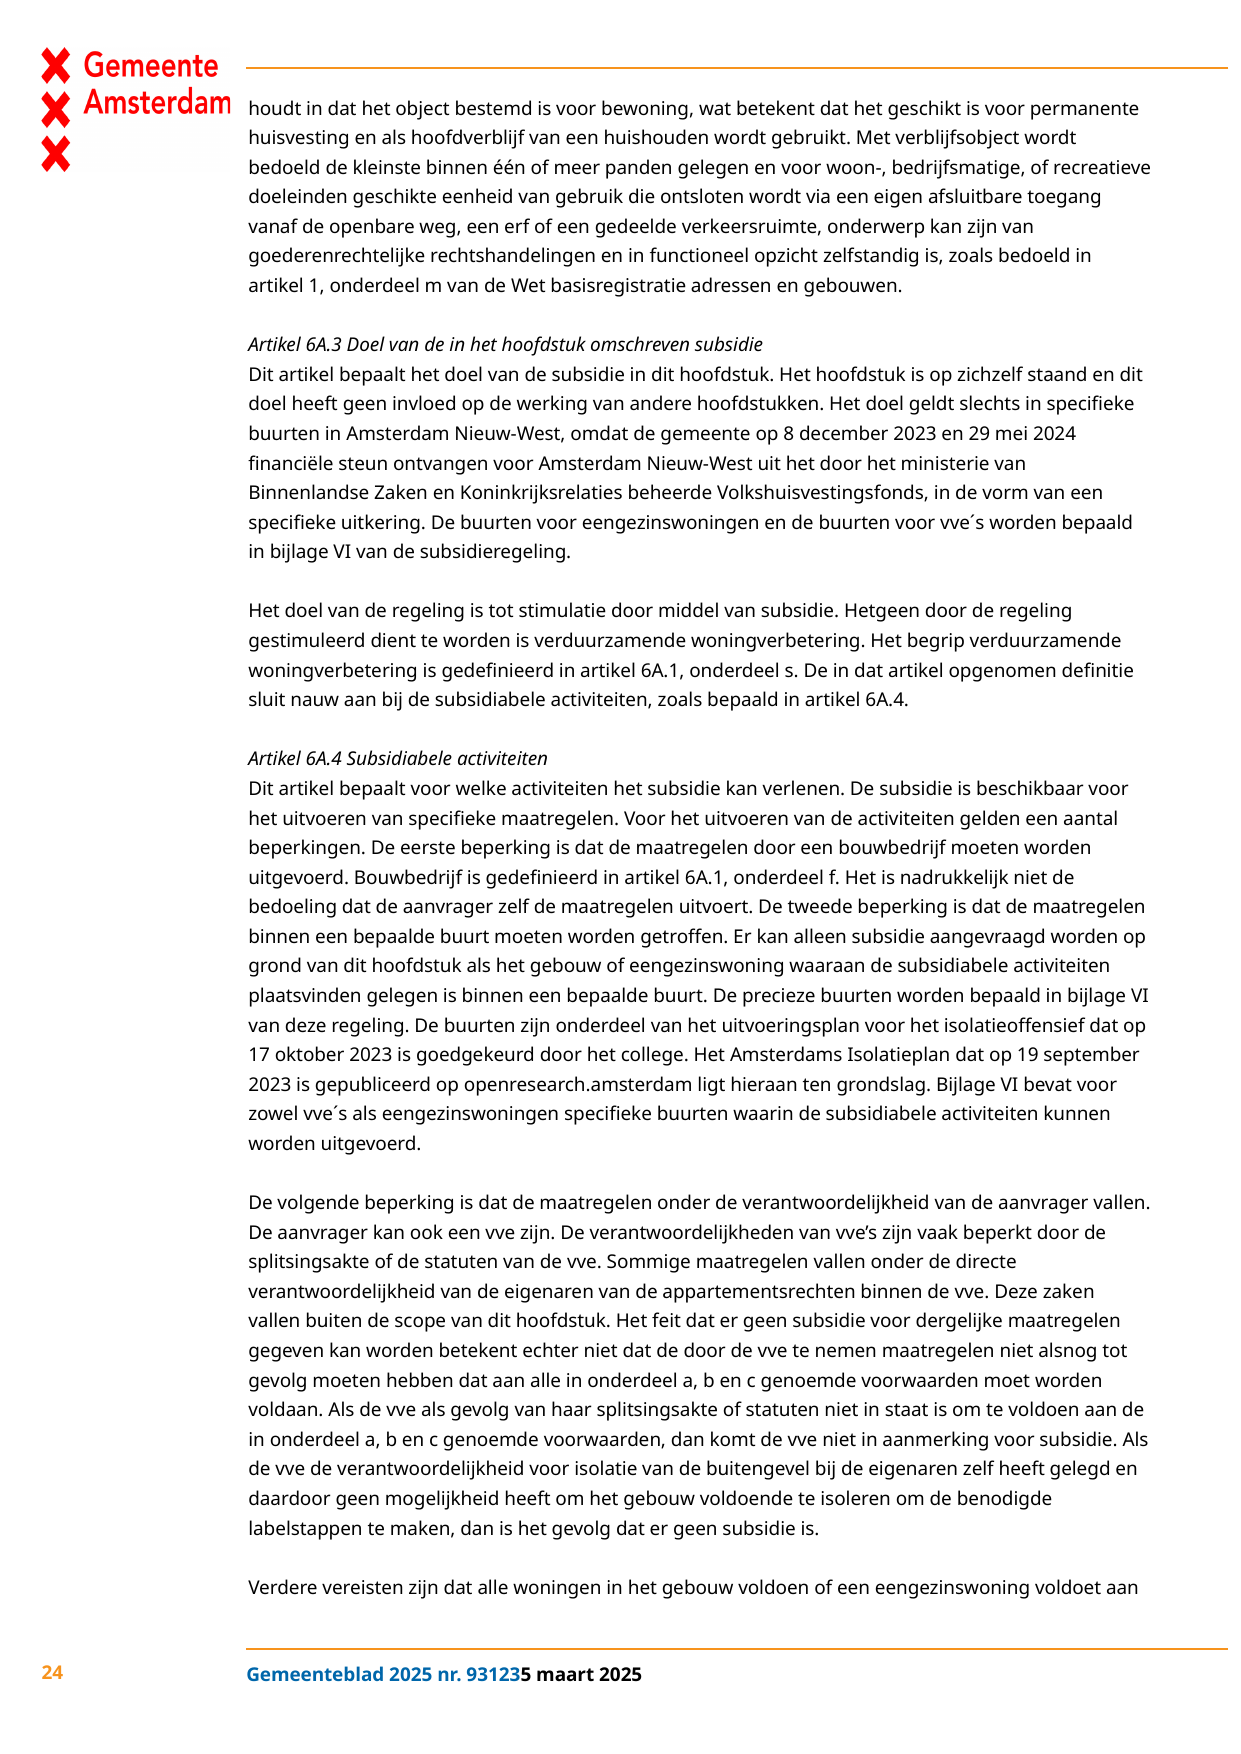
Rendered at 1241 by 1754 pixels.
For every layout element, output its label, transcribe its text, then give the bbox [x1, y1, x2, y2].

text Dit artikel bepaalt het doel van de subsidie in dit hoofdstuk. Het hoofdstuk is op zichzelf staand en dit doel heeft geen invloed op de werking van andere hoofdstukken. Het doel geldt slechts in specifieke buurten in Amsterdam Nieuw-West, omdat de gemeente op 8 december 2023 en 29 mei 2024 financiële steun ontvangen voor Amsterdam Nieuw-West uit het door het ministerie van Binnenlandse Zaken en Koninkrijksrelaties beheerde Volkshuisvestingsfonds, in de vorm van een specifieke uitkering. De buurten voor eengezinswoningen en de buurten voor vve´s worden bepaald in bijlage VI van de subsidieregeling. [248, 361, 1152, 564]
picture [41, 47, 231, 172]
text houdt in dat het object bestemd is voor bewoning, wat betekent dat het geschikt is voor permanente huisvesting en als hoofdverblijf van een huishouden wordt gebruikt. Met verblijfsobject wordt bedoeld de kleinste binnen één of meer panden gelegen en voor woon-, bedrijfsmatige, of recreatieve doeleinden geschikte eenheid van gebruik die ontsloten wordt via een eigen afsluitbare toegang vanaf de openbare weg, een erf of een gedeelde verkeersruimte, onderwerp kan zijn van goederenrechtelijke rechtshandelingen en in functioneel opzicht zelfstandig is, zoals bedoeld in artikel 1, onderdeel m van de Wet basisregistratie adressen en gebouwen. [248, 95, 1152, 298]
text Artikel 6A.4 Subsidiabele activiteiten [248, 746, 1152, 771]
text Verdere vereisten zijn dat alle woningen in het gebouw voldoen of een eengezinswoning voldoet aan [248, 1574, 1152, 1600]
text De volgende beperking is dat de maatregelen onder de verantwoordelijkheid van de aanvrager vallen. De aanvrager kan ook een vve zijn. De verantwoordelijkheden van vve’s zijn vaak beperkt door de splitsingsakte of de statuten van de vve. Sommige maatregelen vallen onder de directe verantwoordelijkheid van de eigenaren van de appartementsrechten binnen de vve. Deze zaken vallen buiten de scope van dit hoofdstuk. Het feit dat er geen subsidie voor dergelijke maatregelen gegeven kan worden betekent echter niet dat de door de vve te nemen maatregelen niet alsnog tot gevolg moeten hebben dat aan alle in onderdeel a, b en c genoemde voorwaarden moet worden voldaan. Als de vve als gevolg van haar splitsingsakte of statuten niet in staat is om te voldoen aan de in onderdeel a, b en c genoemde voorwaarden, dan komt de vve niet in aanmerking voor subsidie. Als de vve de verantwoordelijkheid voor isolatie van de buitengevel bij de eigenaren zelf heeft gelegd en daardoor geen mogelijkheid heeft om het gebouw voldoende te isoleren om de benodigde labelstappen te maken, dan is het gevolg dat er geen subsidie is. [248, 1189, 1152, 1541]
text Dit artikel bepaalt voor welke activiteiten het subsidie kan verlenen. De subsidie is beschikbaar voor het uitvoeren van specifieke maatregelen. Voor het uitvoeren van de activiteiten gelden een aantal beperkingen. De eerste beperking is dat de maatregelen door een bouwbedrijf moeten worden uitgevoerd. Bouwbedrijf is gedefinieerd in artikel 6A.1, onderdeel f. Het is nadrukkelijk niet de bedoeling dat de aanvrager zelf de maatregelen uitvoert. De tweede beperking is dat de maatregelen binnen een bepaalde buurt moeten worden getroffen. Er kan alleen subsidie aangevraagd worden op grond van dit hoofdstuk als het gebouw of eengezinswoning waaraan de subsidiabele activiteiten plaatsvinden gelegen is binnen een bepaalde buurt. De precieze buurten worden bepaald in bijlage VI van deze regeling. De buurten zijn onderdeel van het uitvoeringsplan voor het isolatieoffensief dat op 17 oktober 2023 is goedgekeurd door het college. Het Amsterdams Isolatieplan dat op 19 september 2023 is gepubliceerd op openresearch.amsterdam ligt hieraan ten grondslag. Bijlage VI bevat voor zowel vve´s als eengezinswoningen specifieke buurten waarin de subsidiabele activiteiten kunnen worden uitgevoerd. [248, 775, 1152, 1156]
text Het doel van de regeling is tot stimulatie door middel van subsidie. Hetgeen door de regeling gestimuleerd dient te worden is verduurzamende woningverbetering. Het begrip verduurzamende woningverbetering is gedefinieerd in artikel 6A.1, onderdeel s. De in dat artikel opgenomen definitie sluit nauw aan bij de subsidiabele activiteiten, zoals bepaald in artikel 6A.4. [248, 598, 1152, 712]
text Artikel 6A.3 Doel van de in het hoofdstuk omschreven subsidie [248, 331, 1152, 357]
